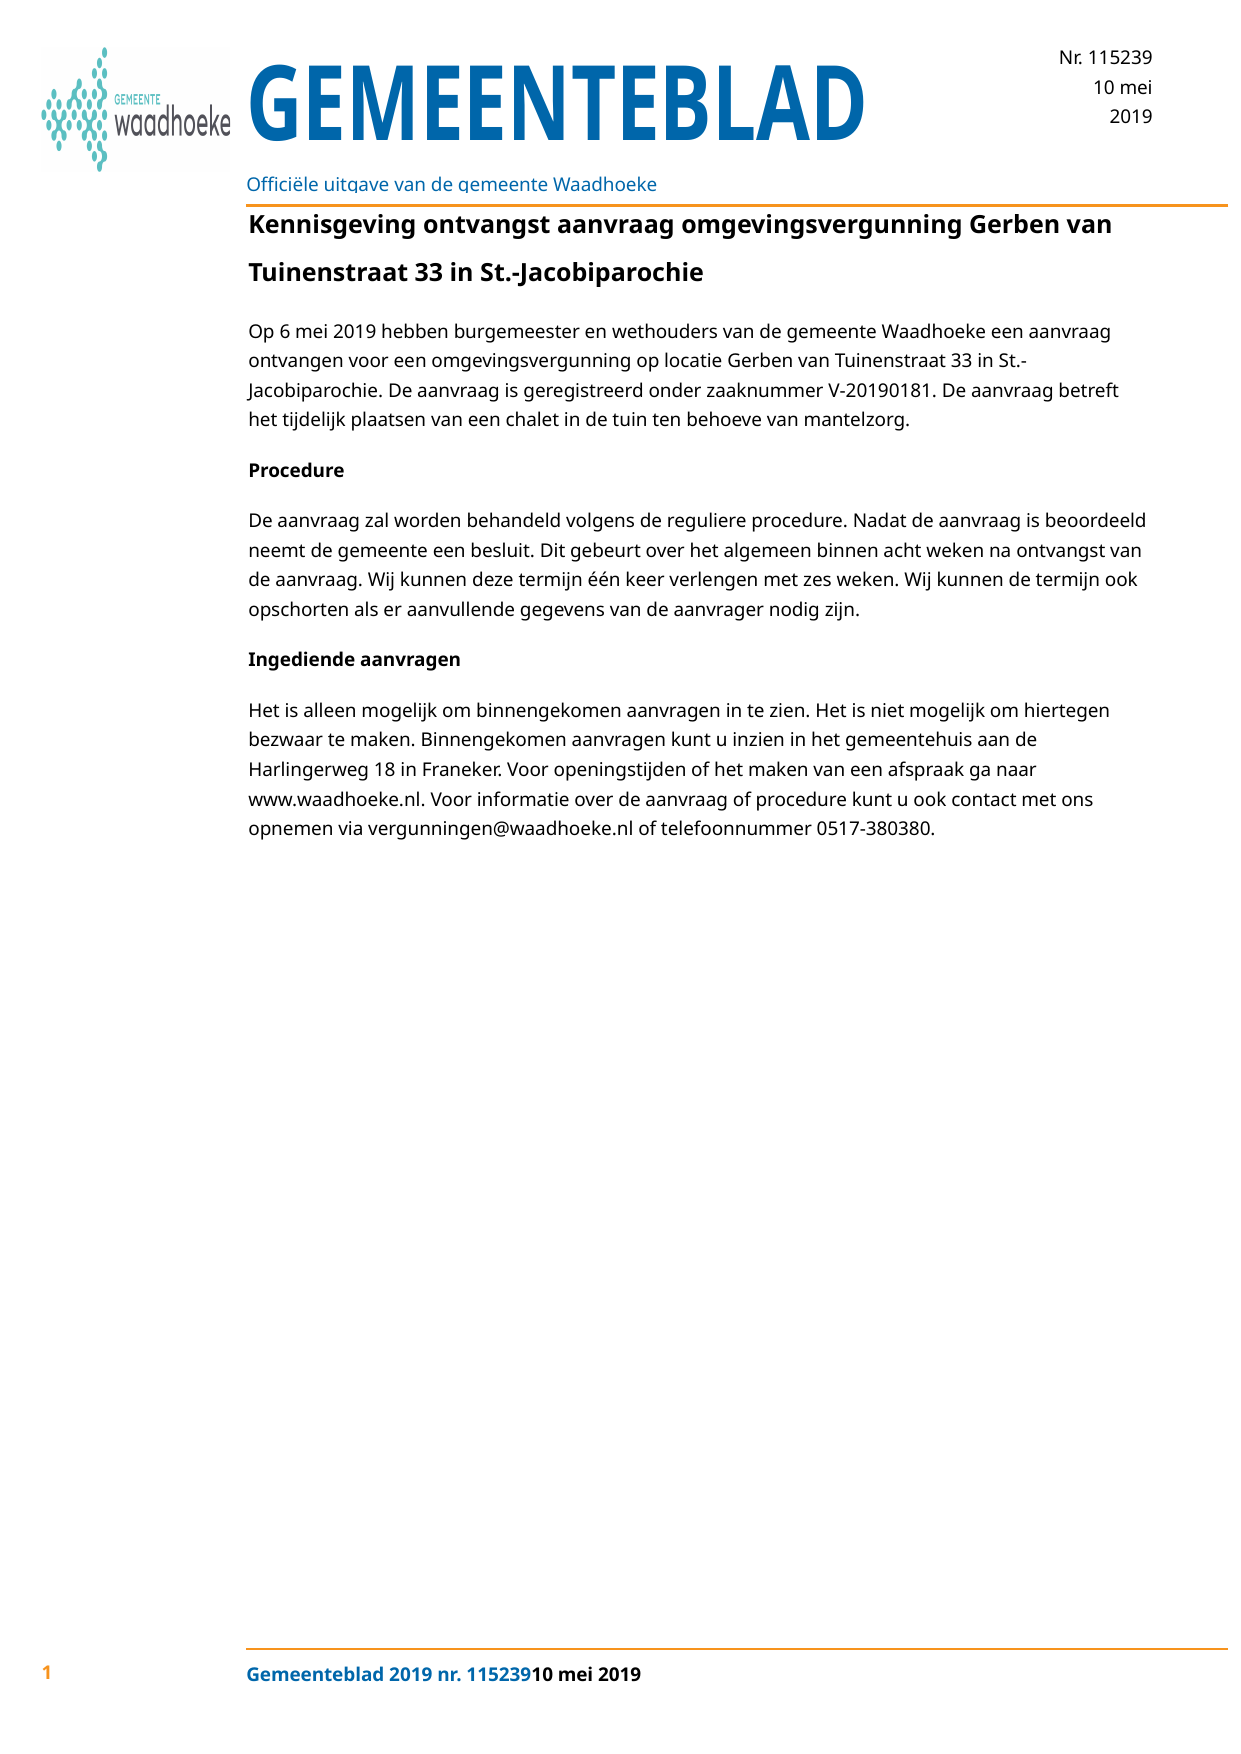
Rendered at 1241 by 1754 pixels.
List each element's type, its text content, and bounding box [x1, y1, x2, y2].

picture [41, 47, 231, 172]
text Op 6 mei 2019 hebben burgemeester en wethouders van de gemeente Waadhoeke een aanvraag ontvangen voor een omgevingsvergunning op locatie Gerben van Tuinenstraat 33 in St.-Jacobiparochie. De aanvraag is geregistreerd onder zaaknummer V-20190181. De aanvraag betreft het tijdelijk plaatsen van een chalet in de tuin ten behoeve van mantelzorg. [248, 318, 1152, 432]
text Het is alleen mogelijk om binnengekomen aanvragen in te zien. Het is niet mogelijk om hiertegen bezwaar te maken. Binnengekomen aanvragen kunt u inzien in het gemeentehuis aan de Harlingerweg 18 in Franeker. Voor openingstijden of het maken van een afspraak ga naar www.waadhoeke.nl. Voor informatie over de aanvraag of procedure kunt u ook contact met ons opnemen via vergunningen@waadhoeke.nl of telefoonnummer 0517-380380. [248, 697, 1152, 841]
text Procedure [248, 457, 1152, 483]
text Ingediende aanvragen [248, 647, 1152, 672]
text Kennisgeving ontvangst aanvraag omgevingsvergunning Gerben van Tuinenstraat 33 in St.-Jacobiparochie [248, 207, 1152, 288]
text De aanvraag zal worden behandeld volgens de reguliere procedure. Nadat de aanvraag is beoordeeld neemt de gemeente een besluit. Dit gebeurt over het algemeen binnen acht weken na ontvangst van de aanvraag. Wij kunnen deze termijn één keer verlengen met zes weken. Wij kunnen de termijn ook opschorten als er aanvullende gegevens van de aanvrager nodig zijn. [248, 507, 1152, 622]
